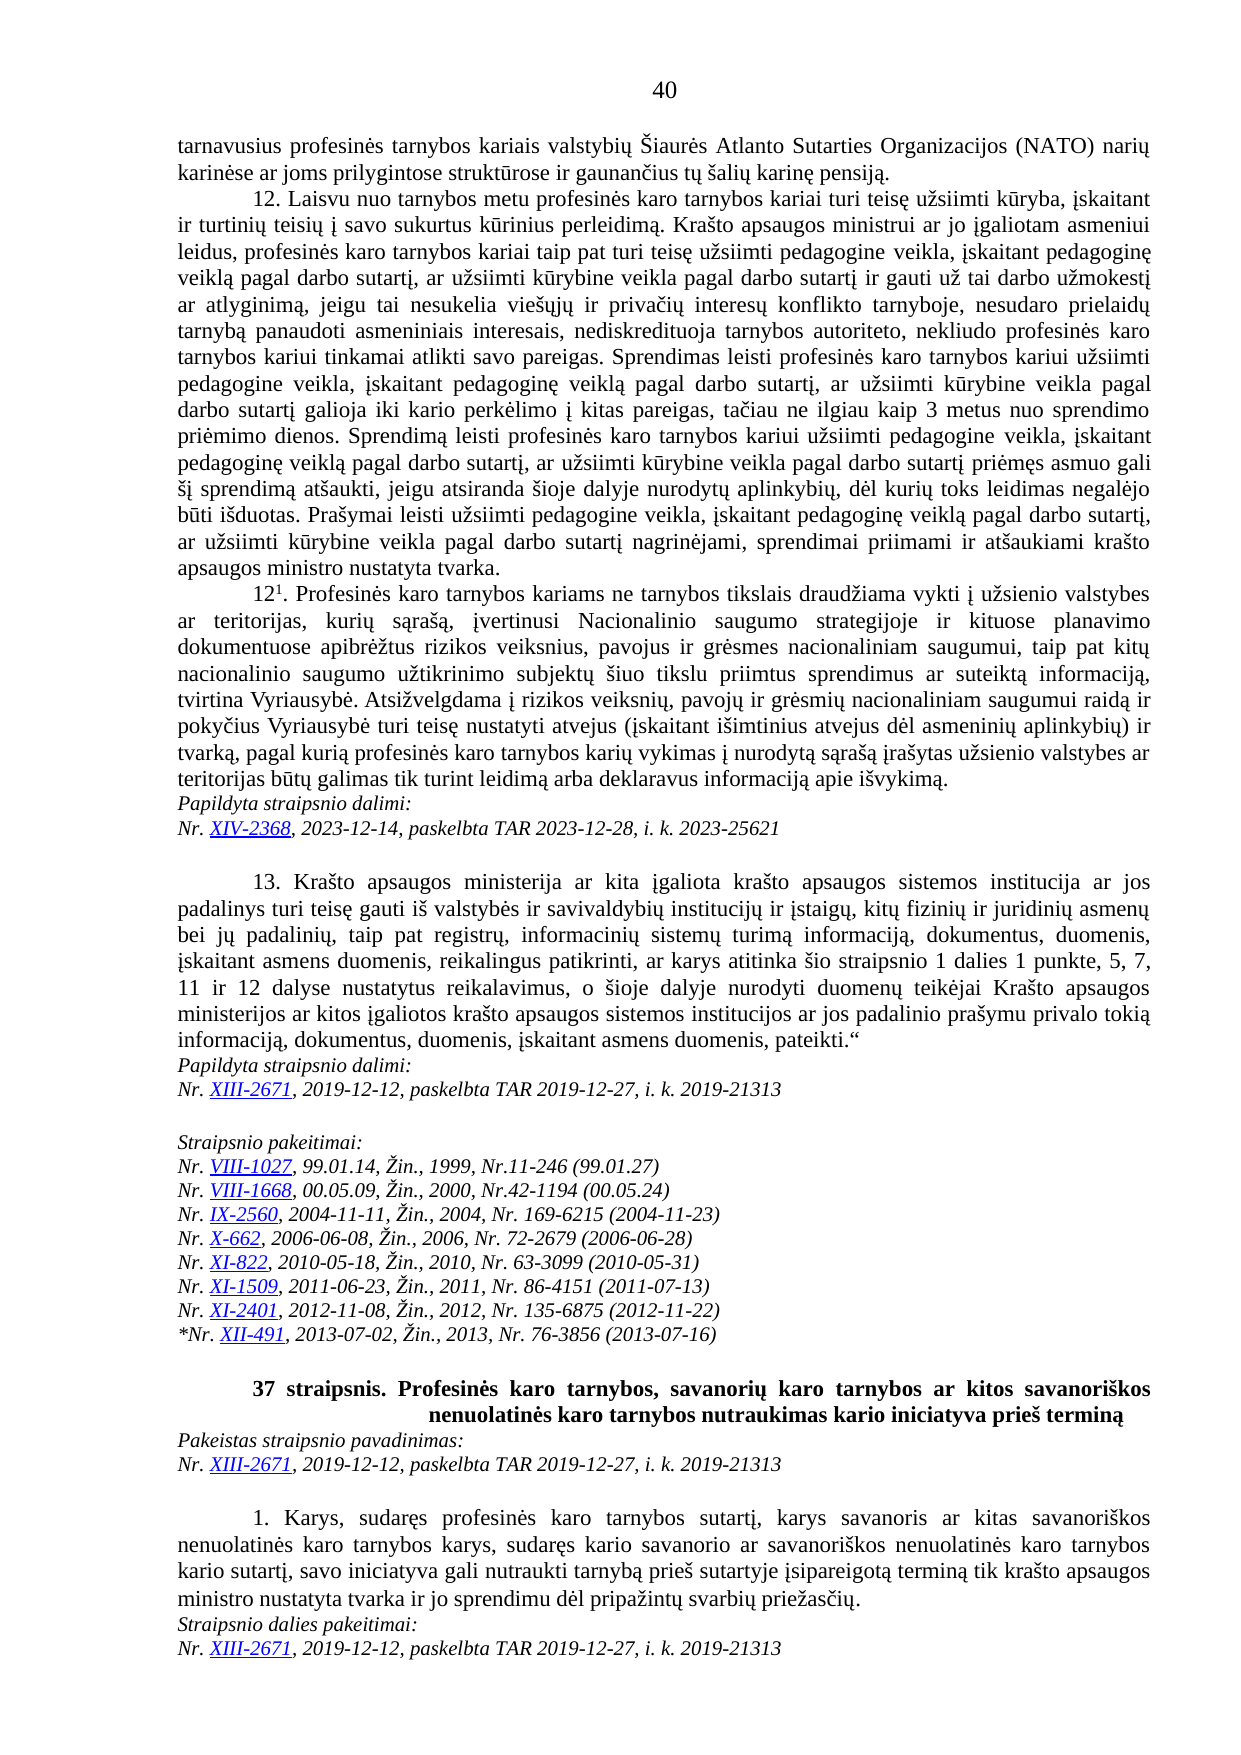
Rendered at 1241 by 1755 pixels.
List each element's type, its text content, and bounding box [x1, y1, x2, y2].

text 13. Krašto apsaugos ministerija ar kita įgaliota krašto apsaugos sistemos institucija ar jos padalinys turi teisę gauti iš valstybės ir savivaldybių institucijų ir įstaigų, kitų fizinių ir juridinių asmenų bei jų padalinių, taip pat registrų, informacinių sistemų turimą informaciją, dokumentus, duomenis, įskaitant asmens duomenis, reikalingus patikrinti, ar karys atitinka šio straipsnio 1 dalies 1 punkte, 5, 7, 11 ir 12 dalyse nustatytus reikalavimus, o šioje dalyje nurodyti duomenų teikėjai Krašto apsaugos ministerijos ar kitos įgaliotos krašto apsaugos sistemos institucijos ar jos padalinio prašymu privalo tokią informaciją, dokumentus, duomenis, įskaitant asmens duomenis, pateikti.“ [177, 868, 1152, 1053]
text Nr. XIV-2368, 2023-12-14, paskelbta TAR 2023-12-28, i. k. 2023-25621 [177, 815, 1152, 839]
text *Nr. XII-491, 2013-07-02, Žin., 2013, Nr. 76-3856 (2013-07-16) [177, 1322, 1152, 1346]
text 12. Laisvu nuo tarnybos metu profesinės karo tarnybos kariai turi teisę užsiimti kūryba, įskaitant ir turtinių teisių į savo sukurtus kūrinius perleidimą. Krašto apsaugos ministrui ar jo įgaliotam asmeniui leidus, profesinės karo tarnybos kariai taip pat turi teisę užsiimti pedagogine veikla, įskaitant pedagoginę veiklą pagal darbo sutartį, ar užsiimti kūrybine veikla pagal darbo sutartį ir gauti už tai darbo užmokestį ar atlyginimą, jeigu tai nesukelia viešųjų ir privačių interesų konflikto tarnyboje, nesudaro prielaidų tarnybą panaudoti asmeniniais interesais, nediskredituoja tarnybos autoriteto, nekliudo profesinės karo tarnybos kariui tinkamai atlikti savo pareigas. Sprendimas leisti profesinės karo tarnybos kariui užsiimti pedagogine veikla, įskaitant pedagoginę veiklą pagal darbo sutartį, ar užsiimti kūrybine veikla pagal darbo sutartį galioja iki kario perkėlimo į kitas pareigas, tačiau ne ilgiau kaip 3 metus nuo sprendimo priėmimo dienos. Sprendimą leisti profesinės karo tarnybos kariui užsiimti pedagogine veikla, įskaitant pedagoginę veiklą pagal darbo sutartį, ar užsiimti kūrybine veikla pagal darbo sutartį priėmęs asmuo gali šį sprendimą atšaukti, jeigu atsiranda šioje dalyje nurodytų aplinkybių, dėl kurių toks leidimas negalėjo būti išduotas. Prašymai leisti užsiimti pedagogine veikla, įskaitant pedagoginę veiklą pagal darbo sutartį, ar užsiimti kūrybine veikla pagal darbo sutartį nagrinėjami, sprendimai priimami ir atšaukiami krašto apsaugos ministro nustatyta tvarka. [177, 185, 1152, 581]
text Nr. X-662, 2006-06-08, Žin., 2006, Nr. 72-2679 (2006-06-28) [177, 1226, 1152, 1250]
text Nr. XIII-2671, 2019-12-12, paskelbta TAR 2019-12-27, i. k. 2019-21313 [177, 1077, 1152, 1101]
text 121. Profesinės karo tarnybos kariams ne tarnybos tikslais draudžiama vykti į užsienio valstybes ar teritorijas, kurių sąrašą, įvertinusi Nacionalinio saugumo strategijoje ir kituose planavimo dokumentuose apibrėžtus rizikos veiksnius, pavojus ir grėsmes nacionaliniam saugumui, taip pat kitų nacionalinio saugumo užtikrinimo subjektų šiuo tikslu priimtus sprendimus ar suteiktą informaciją, tvirtina Vyriausybė. Atsižvelgdama į rizikos veiksnių, pavojų ir grėsmių nacionaliniam saugumui raidą ir pokyčius Vyriausybė turi teisę nustatyti atvejus (įskaitant išimtinius atvejus dėl asmeninių aplinkybių) ir tvarką, pagal kurią profesinės karo tarnybos karių vykimas į nurodytą sąrašą įrašytas užsienio valstybes ar teritorijas būtų galimas tik turint leidimą arba deklaravus informaciją apie išvykimą. [177, 581, 1152, 791]
text Papildyta straipsnio dalimi: [177, 1053, 1152, 1077]
text Nr. XI-2401, 2012-11-08, Žin., 2012, Nr. 135-6875 (2012-11-22) [177, 1298, 1152, 1322]
text tarnavusius profesinės tarnybos kariais valstybių Šiaurės Atlanto Sutarties Organizacijos (NATO) narių karinėse ar joms prilygintose struktūrose ir gaunančius tų šalių karinę pensiją. [177, 132, 1152, 185]
text Straipsnio dalies pakeitimai: [177, 1612, 1152, 1636]
text Nr. VIII-1668, 00.05.09, Žin., 2000, Nr.42-1194 (00.05.24) [177, 1178, 1152, 1202]
text 1. Karys, sudaręs profesinės karo tarnybos sutartį, karys savanoris ar kitas savanoriškos nenuolatinės karo tarnybos karys, sudaręs kario savanorio ar savanoriškos nenuolatinės karo tarnybos kario sutartį, savo iniciatyva gali nutraukti tarnybą prieš sutartyje įsipareigotą terminą tik krašto apsaugos ministro nustatyta tvarka ir jo sprendimu dėl pripažintų svarbių priežasčių. [177, 1504, 1152, 1612]
text Papildyta straipsnio dalimi: [177, 791, 1152, 815]
text Nr. XIII-2671, 2019-12-12, paskelbta TAR 2019-12-27, i. k. 2019-21313 [177, 1636, 1152, 1660]
text Nr. XI-1509, 2011-06-23, Žin., 2011, Nr. 86-4151 (2011-07-13) [177, 1274, 1152, 1298]
text Nr. XIII-2671, 2019-12-12, paskelbta TAR 2019-12-27, i. k. 2019-21313 [177, 1452, 1152, 1476]
text 37 straipsnis. Profesinės karo tarnybos, savanorių karo tarnybos ar kitos savanoriškos nenuolatinės karo tarnybos nutraukimas kario iniciatyva prieš terminą [252, 1375, 1152, 1428]
text Pakeistas straipsnio pavadinimas: [177, 1428, 1152, 1452]
text Nr. IX-2560, 2004-11-11, Žin., 2004, Nr. 169-6215 (2004-11-23) [177, 1202, 1152, 1226]
text Nr. VIII-1027, 99.01.14, Žin., 1999, Nr.11-246 (99.01.27) [177, 1154, 1152, 1178]
text Straipsnio pakeitimai: [177, 1129, 1152, 1154]
text Nr. XI-822, 2010-05-18, Žin., 2010, Nr. 63-3099 (2010-05-31) [177, 1250, 1152, 1274]
